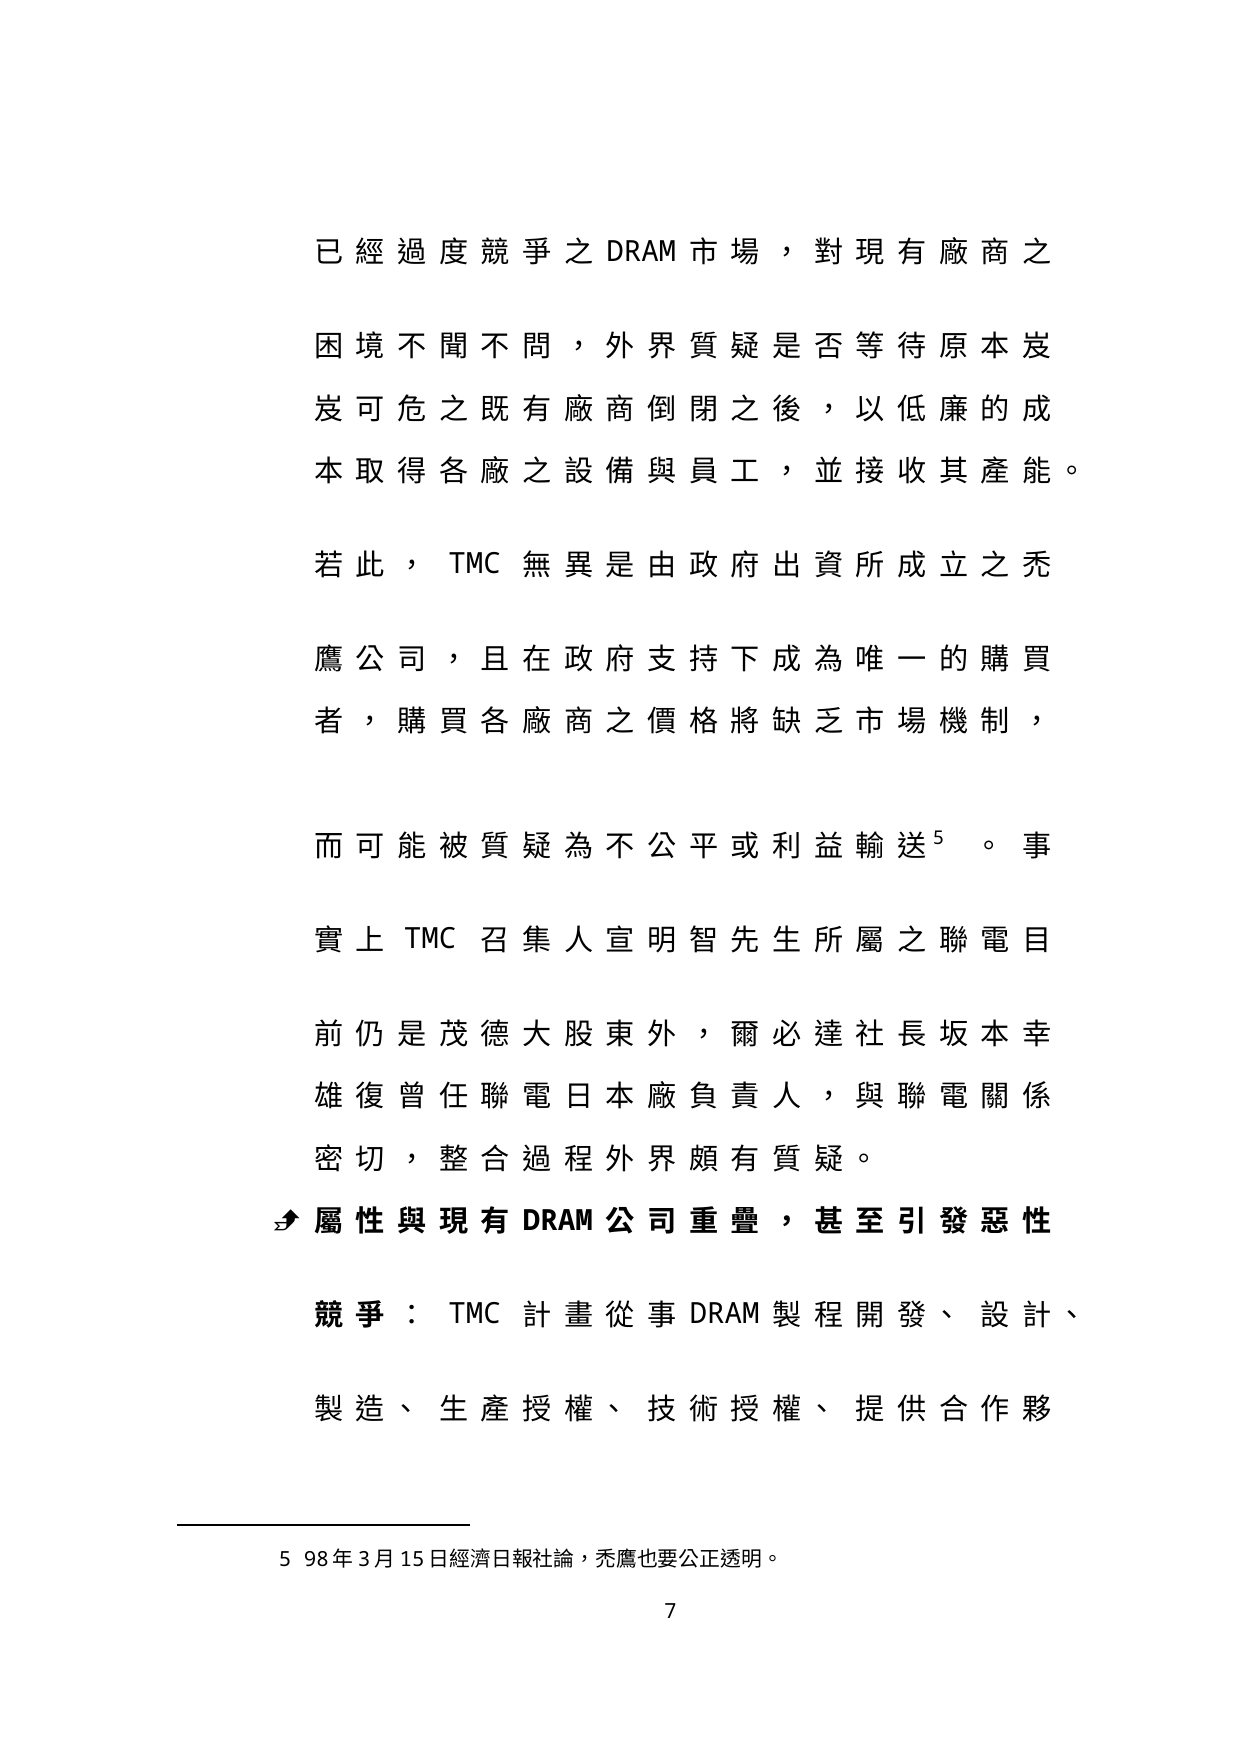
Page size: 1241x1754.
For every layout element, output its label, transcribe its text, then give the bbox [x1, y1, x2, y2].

text 屬性與現有DRAM公司重疊，甚至引發惡性競爭：TMC計畫從事DRAM製程開發、設計、製造、生產授權、技術授權、提供合作夥伴OEM，並規劃提供產品、產能與資金予美光、爾必達，其既是技術平台，亦為製造廠商，屬性與現有之DRAM公司重疊，且美光宣布不加入TMC，即便同屬爾必達技術來源之力晶集團等，未必聽命TMC之產能分配，未來將引發DRAM之惡性競爭。 [242, 1177, 1058, 1427]
text 98年3月15日經濟日報社論，禿鷹也要公正透明。 [236, 1525, 1063, 1577]
text 無異成立一家禿鷹公司，伺機低價吞併現有廠商：TMC在經濟部支持下，準備進入已經過度競爭之DRAM市場，對現有廠商之困境不聞不問，外界質疑是否等待原本岌岌可危之既有廠商倒閉之後，以低廉的成本取得各廠之設備與員工，並接收其產能。若此，TMC無異是由政府出資所成立之禿鷹公司，且在政府支持下成為唯一的購買者，購買各廠商之價格將缺乏市場機制，而可能被質疑為不公平或利益輸送。事實上TMC 召集人宣明智先生所屬之聯電目前仍是茂德大股東外，爾必達社長坂本幸雄復曾任聯電日本廠負責人，與聯電關係密切，整合過程外界頗有質疑。 [242, 177, 1058, 1177]
